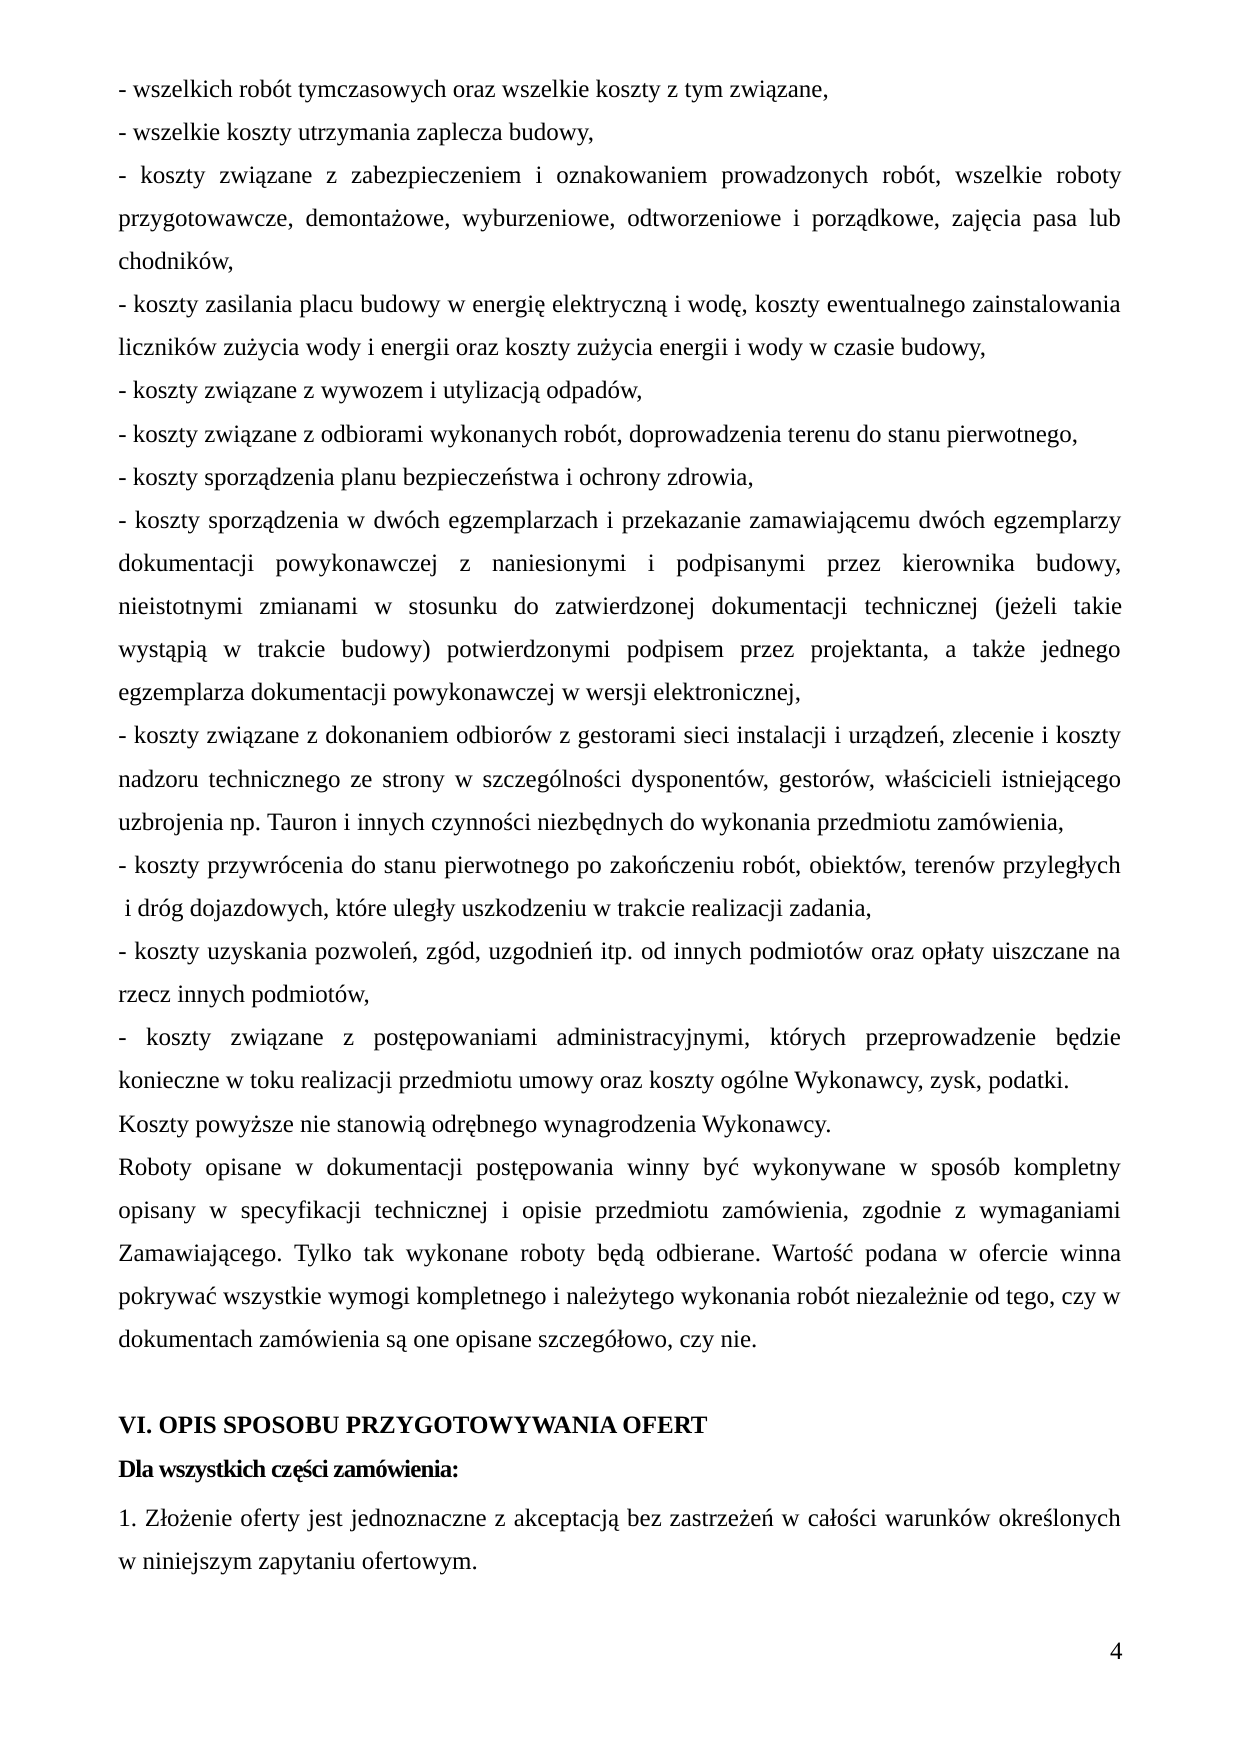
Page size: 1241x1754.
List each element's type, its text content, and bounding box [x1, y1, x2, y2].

text - koszty związane z odbiorami wykonanych robót, doprowadzenia terenu do stanu pierwotnego, [118, 419, 1122, 447]
text - koszty uzyskania pozwoleń, zgód, uzgodnień itp. od innych podmiotów oraz opłaty uiszczane na rzecz innych podmiotów, [118, 936, 1122, 1008]
text Roboty opisane w dokumentacji postępowania winny być wykonywane w sposób kompletny opisany w specyfikacji technicznej i opisie przedmiotu zamówienia, zgodnie z wymaganiami Zamawiającego. Tylko tak wykonane roboty będą odbierane. Wartość podana w ofercie winna pokrywać wszystkie wymogi kompletnego i należytego wykonania robót niezależnie od tego, czy w dokumentach zamówienia są one opisane szczegółowo, czy nie. [118, 1152, 1122, 1353]
text - koszty sporządzenia w dwóch egzemplarzach i przekazanie zamawiającemu dwóch egzemplarzy dokumentacji powykonawczej z naniesionymi i podpisanymi przez kierownika budowy, nieistotnymi zmianami w stosunku do zatwierdzonej dokumentacji technicznej (jeżeli takie wystąpią w trakcie budowy) potwierdzonymi podpisem przez projektanta, a także jednego egzemplarza dokumentacji powykonawczej w wersji elektronicznej, [118, 505, 1122, 706]
text - koszty przywrócenia do stanu pierwotnego po zakończeniu robót, obiektów, terenów przyległych i dróg dojazdowych, które uległy uszkodzeniu w trakcie realizacji zadania, [118, 850, 1122, 922]
text - koszty związane z dokonaniem odbiorów z gestorami sieci instalacji i urządzeń, zlecenie i koszty nadzoru technicznego ze strony w szczególności dysponentów, gestorów, właścicieli istniejącego uzbrojenia np. Tauron i innych czynności niezbędnych do wykonania przedmiotu zamówienia, [118, 721, 1122, 836]
text - wszelkich robót tymczasowych oraz wszelkie koszty z tym związane, [118, 74, 1122, 102]
text Dla wszystkich części zamówienia: [118, 1454, 1122, 1482]
text Koszty powyższe nie stanowią odrębnego wynagrodzenia Wykonawcy. [118, 1109, 1122, 1137]
text - wszelkie koszty utrzymania zaplecza budowy, [118, 117, 1122, 146]
text 1. Złożenie oferty jest jednoznaczne z akceptacją bez zastrzeżeń w całości warunków określonych w niniejszym zapytaniu ofertowym. [118, 1503, 1122, 1575]
text - koszty związane z postępowaniami administracyjnymi, których przeprowadzenie będzie konieczne w toku realizacji przedmiotu umowy oraz koszty ogólne Wykonawcy, zysk, podatki. [118, 1022, 1122, 1094]
text - koszty zasilania placu budowy w energię elektryczną i wodę, koszty ewentualnego zainstalowania liczników zużycia wody i energii oraz koszty zużycia energii i wody w czasie budowy, [118, 289, 1122, 361]
text - koszty sporządzenia planu bezpieczeństwa i ochrony zdrowia, [118, 462, 1122, 491]
text - koszty związane z wywozem i utylizacją odpadów, [118, 376, 1122, 404]
text VI. OPIS SPOSOBU PRZYGOTOWYWANIA OFERT [118, 1411, 1122, 1439]
text - koszty związane z zabezpieczeniem i oznakowaniem prowadzonych robót, wszelkie roboty przygotowawcze, demontażowe, wyburzeniowe, odtworzeniowe i porządkowe, zajęcia pasa lub chodników, [118, 160, 1122, 275]
